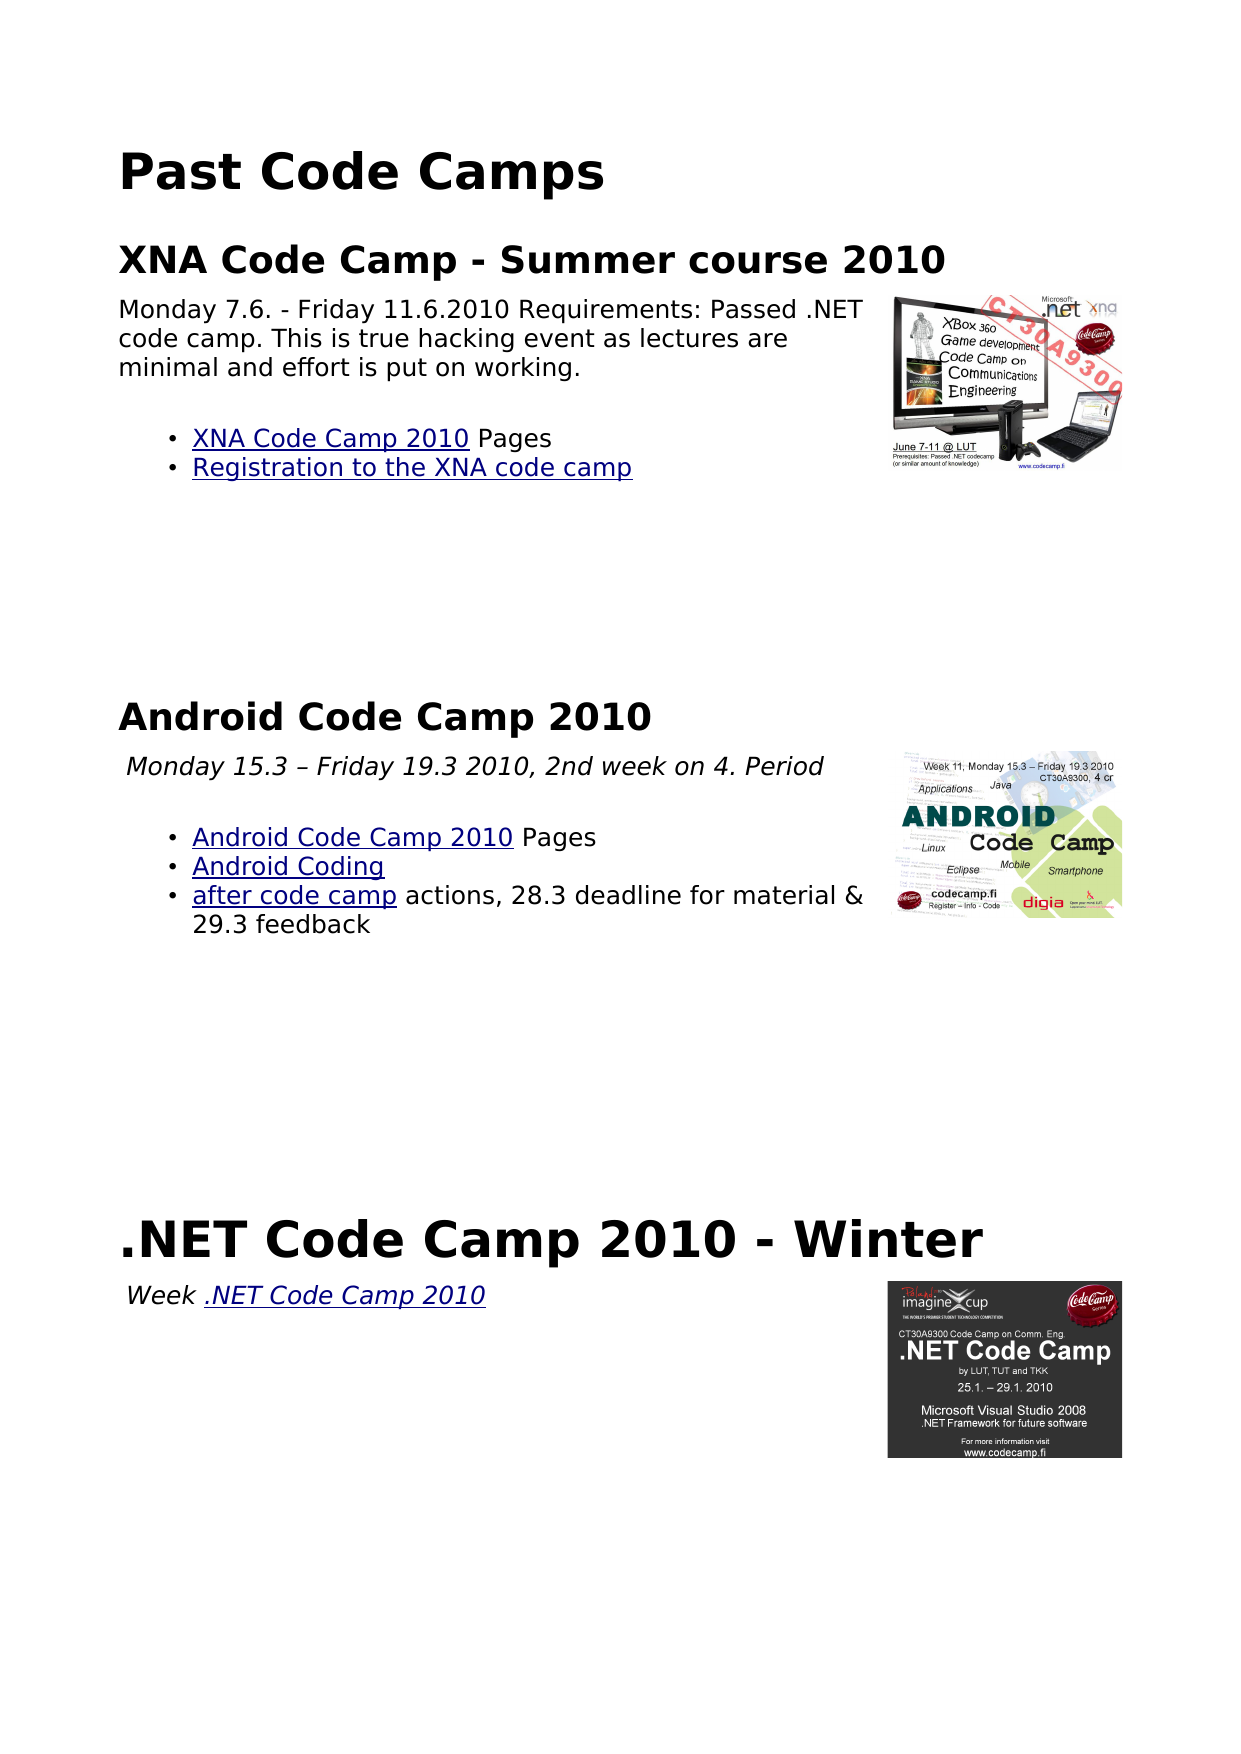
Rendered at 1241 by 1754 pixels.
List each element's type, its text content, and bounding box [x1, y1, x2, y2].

picture [887, 295, 1123, 471]
picture [887, 1281, 1123, 1458]
subtitle .NET Code Camp 2010 - Winter [118, 1211, 1122, 1269]
list Android Code Camp 2010 Pages [177, 823, 887, 852]
subtitle XNA Code Camp - Summer course 2010 [118, 239, 1122, 282]
text Monday 7.6. - Friday 11.6.2010 Requirements: Passed .NET code camp. This is true hacking event as lectures are minimal and effort is put on working. [118, 295, 887, 382]
list Android Coding [177, 852, 887, 881]
subtitle Android Code Camp 2010 [118, 696, 1122, 739]
text Monday 15.3 – Friday 19.3 2010, 2nd week on 4. Period [118, 752, 887, 781]
list Registration to the XNA code camp [177, 454, 1122, 483]
picture [887, 751, 1123, 918]
subtitle Past Code Camps [118, 143, 1122, 201]
list after code camp actions, 28.3 deadline for material & 29.3 feedback [177, 881, 1122, 939]
list XNA Code Camp 2010 Pages [177, 424, 887, 454]
text Week .NET Code Camp 2010 [118, 1281, 887, 1311]
